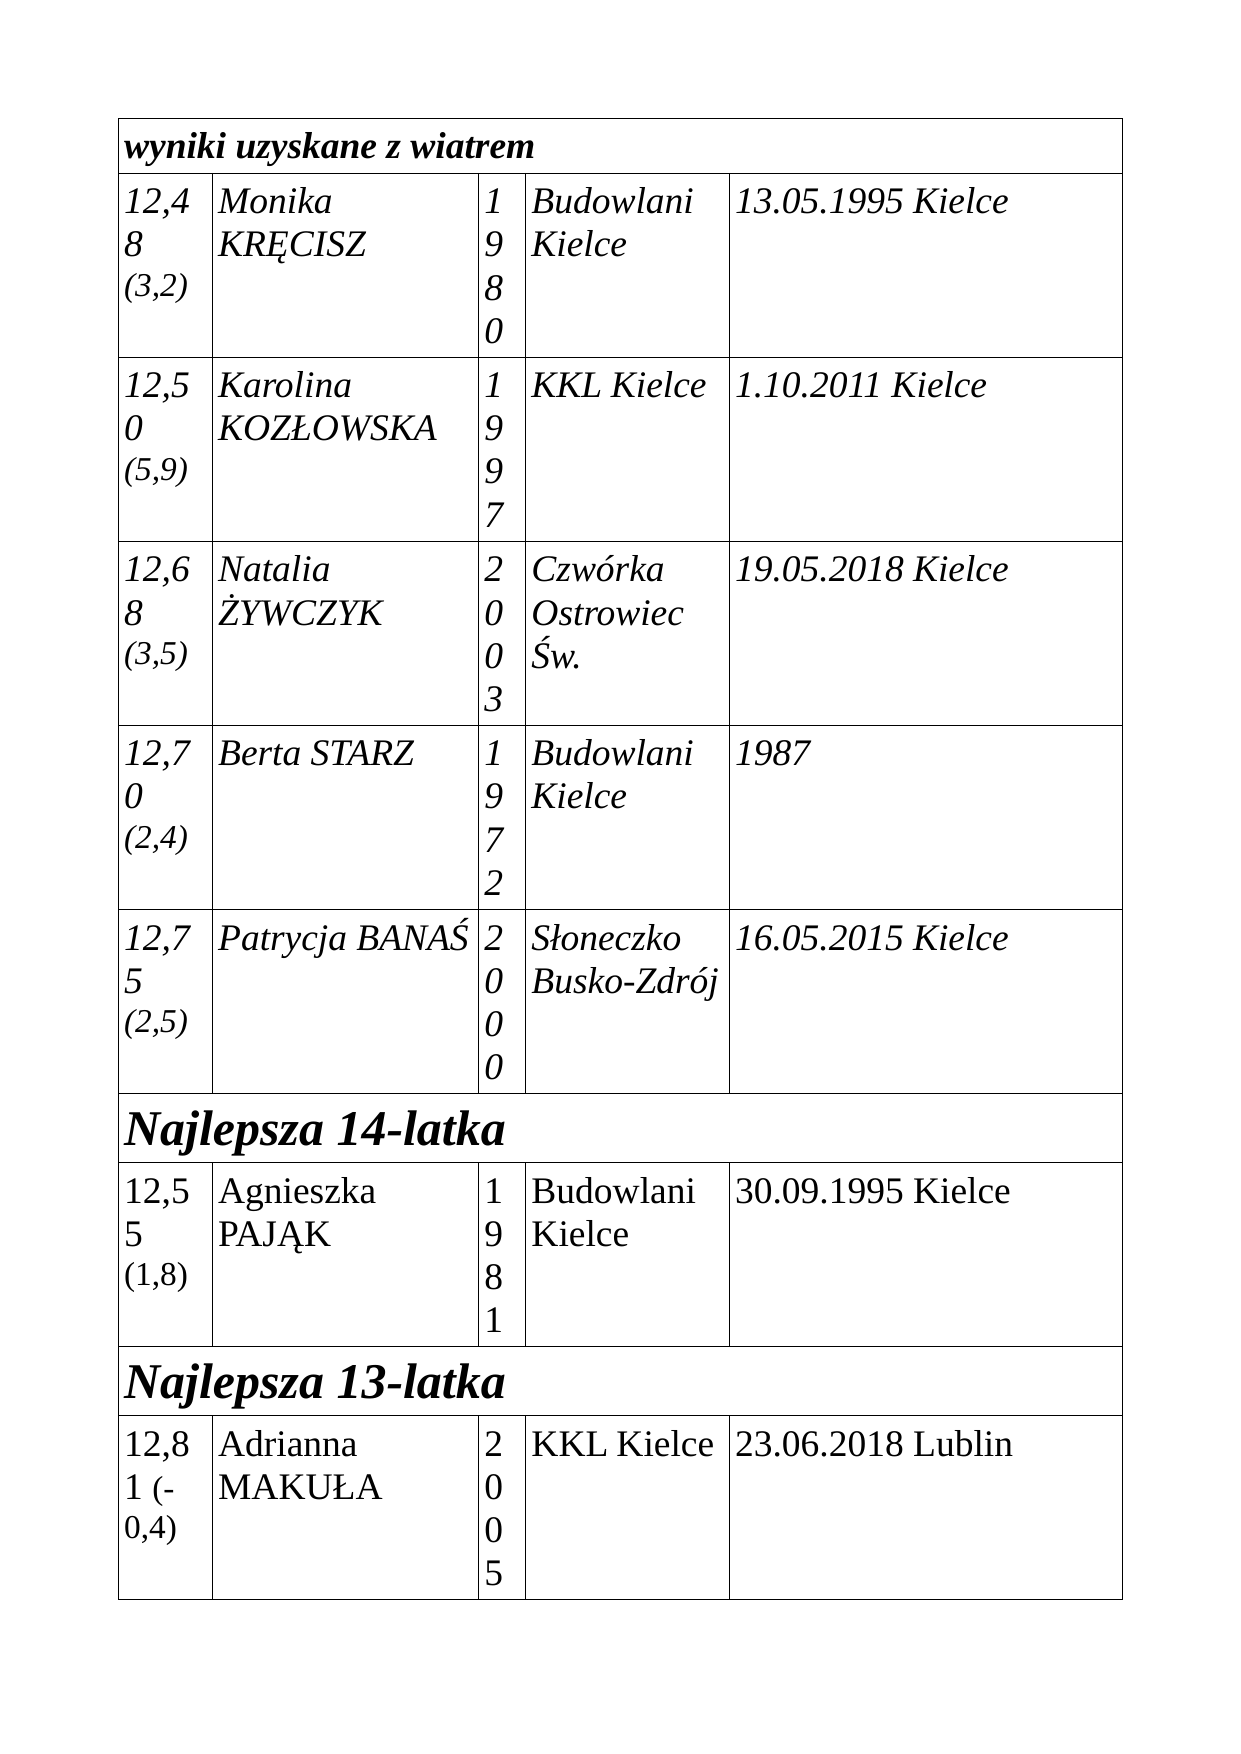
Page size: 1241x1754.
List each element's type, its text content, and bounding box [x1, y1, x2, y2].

table_cell Patrycja BANAŚ [213, 910, 478, 1093]
table_cell 13.05.1995 Kielce [730, 174, 1122, 357]
table_cell Budowlani Kielce [526, 726, 729, 909]
table_cell 12,55 (1,8) [119, 1163, 212, 1346]
table_cell 12,81 (-0,4) [119, 1416, 212, 1599]
table_cell 1972 [479, 726, 525, 909]
table_cell 2005 [479, 1416, 525, 1599]
table_cell Natalia ŻYWCZYK [213, 542, 478, 725]
table_cell 16.05.2015 Kielce [730, 910, 1122, 1093]
table_cell wyniki uzyskane z wiatrem [119, 119, 1122, 173]
table_cell 12,75 (2,5) [119, 910, 212, 1093]
table_cell 1981 [479, 1163, 525, 1346]
table_cell Budowlani Kielce [526, 1163, 729, 1346]
table_cell 12,50 (5,9) [119, 358, 212, 541]
table_cell Najlepsza 13-latka [119, 1347, 1122, 1415]
table_cell Monika KRĘCISZ [213, 174, 478, 357]
table_cell Czwórka Ostrowiec Św. [526, 542, 729, 725]
table_cell Najlepsza 14-latka [119, 1094, 1122, 1162]
table_cell KKL Kielce [526, 1416, 729, 1599]
table_cell 1980 [479, 174, 525, 357]
table_cell Karolina KOZŁOWSKA [213, 358, 478, 541]
table_cell Budowlani Kielce [526, 174, 729, 357]
table_cell 12,70 (2,4) [119, 726, 212, 909]
table_cell 1.10.2011 Kielce [730, 358, 1122, 541]
table_cell 19.05.2018 Kielce [730, 542, 1122, 725]
table_cell 12,68 (3,5) [119, 542, 212, 725]
table_cell Adrianna MAKUŁA [213, 1416, 478, 1599]
table_cell Agnieszka PAJĄK [213, 1163, 478, 1346]
table_cell 2000 [479, 910, 525, 1093]
table_cell Słoneczko Busko-Zdrój [526, 910, 729, 1093]
table_cell 2003 [479, 542, 525, 725]
table_cell 12,48 (3,2) [119, 174, 212, 357]
table_cell 1987 [730, 726, 1122, 909]
table_cell KKL Kielce [526, 358, 729, 541]
table_cell Berta STARZ [213, 726, 478, 909]
table_cell 30.09.1995 Kielce [730, 1163, 1122, 1346]
table_cell 1997 [479, 358, 525, 541]
table_cell 23.06.2018 Lublin [730, 1416, 1122, 1599]
